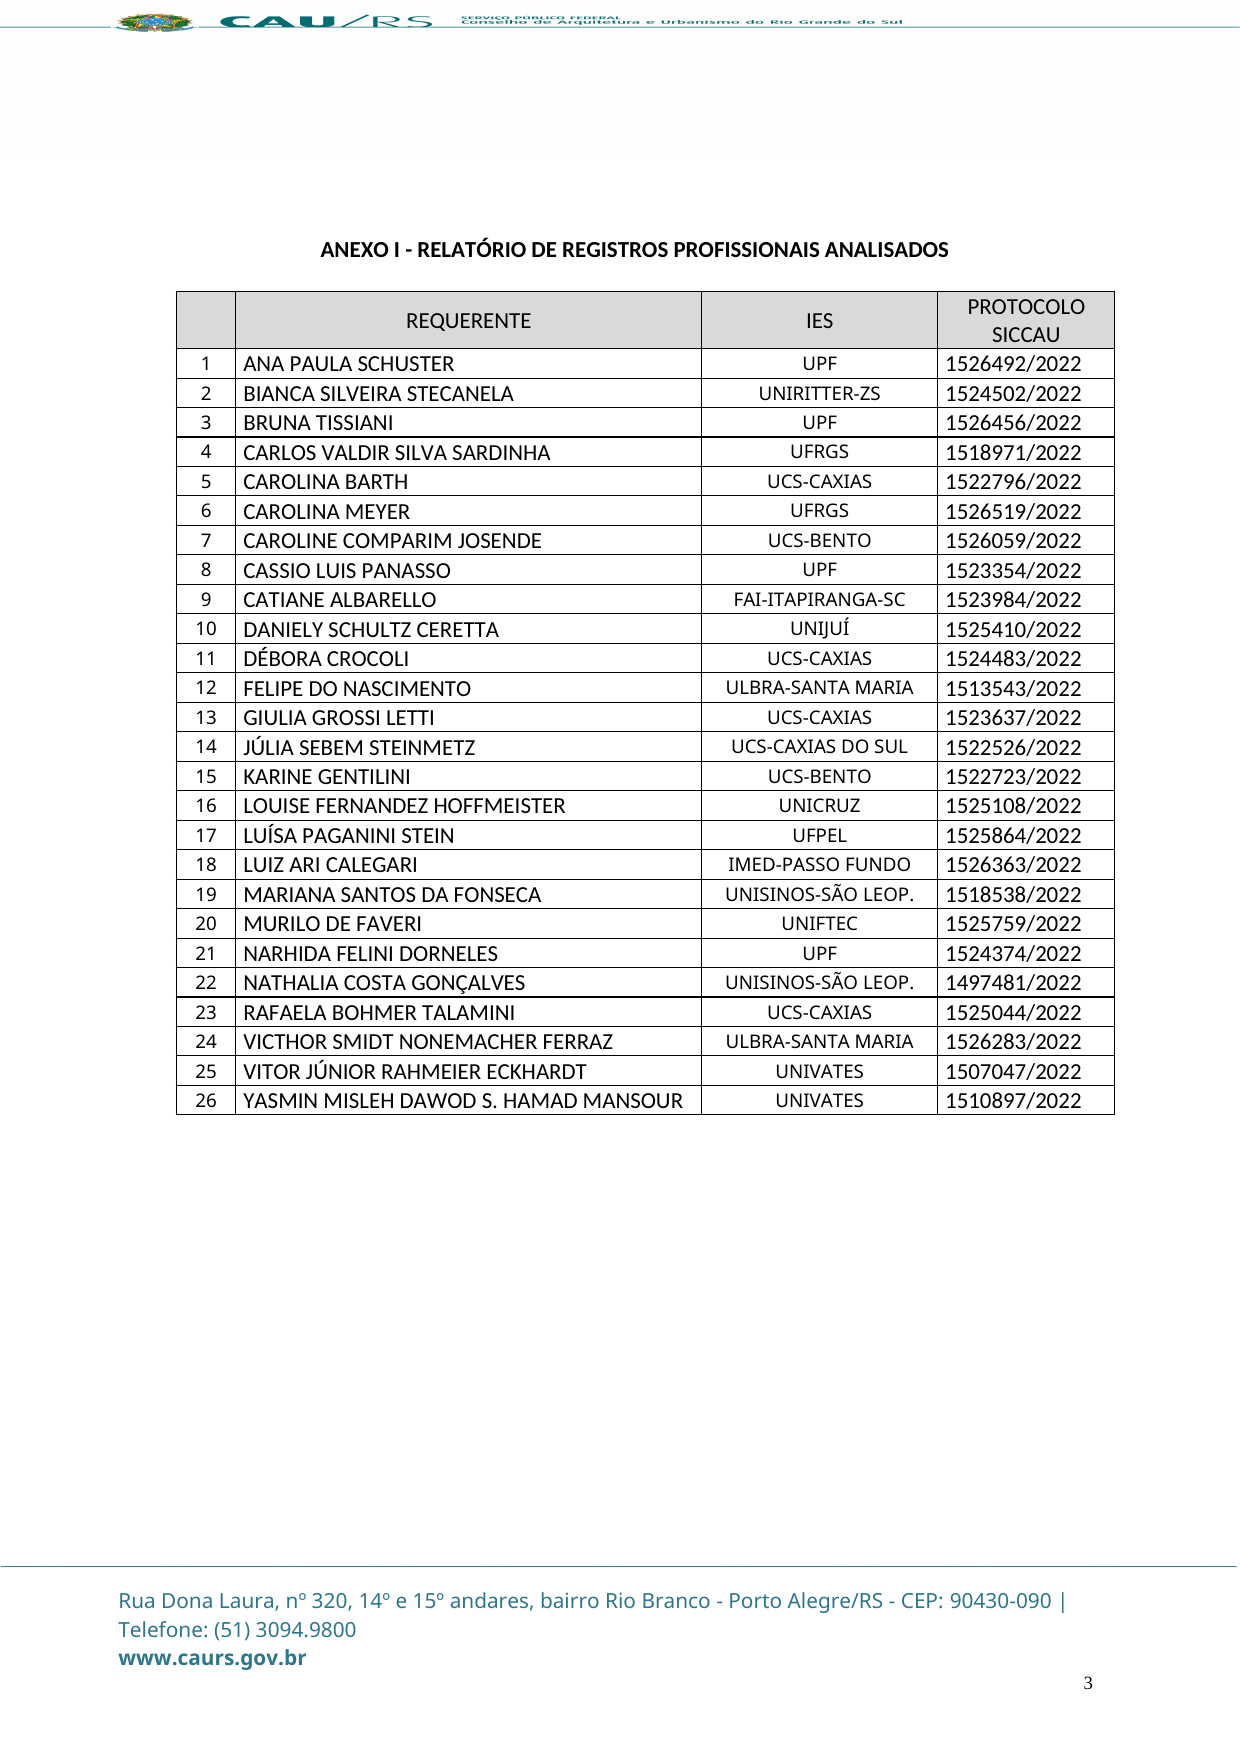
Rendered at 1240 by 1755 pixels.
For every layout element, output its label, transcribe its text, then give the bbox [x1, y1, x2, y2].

table_cell UPF [702, 939, 937, 967]
table_cell 1523354/2022 [938, 555, 1114, 584]
table_cell UNISINOS-SÃO LEOP. [702, 880, 937, 908]
table_cell UNISINOS-SÃO LEOP. [702, 968, 937, 996]
table_header [177, 292, 235, 348]
table_cell 16 [177, 791, 235, 819]
table_cell MARIANA SANTOS DA FONSECA [236, 880, 701, 908]
table_cell ULBRA-SANTA MARIA [702, 673, 937, 702]
table_cell 1525410/2022 [938, 614, 1114, 643]
table_cell CAROLINA BARTH [236, 467, 701, 495]
table_cell 18 [177, 850, 235, 878]
table_cell 1526283/2022 [938, 1027, 1114, 1055]
table_cell 1525759/2022 [938, 909, 1114, 937]
table_cell 13 [177, 703, 235, 731]
table_cell CAROLINE COMPARIM JOSENDE [236, 526, 701, 554]
table_cell VITOR JÚNIOR RAHMEIER ECKHARDT [236, 1056, 701, 1085]
table_cell 25 [177, 1056, 235, 1085]
table_cell BIANCA SILVEIRA STECANELA [236, 379, 701, 407]
table_cell UNIVATES [702, 1056, 937, 1085]
table_cell 1497481/2022 [938, 968, 1114, 996]
table_cell 1522526/2022 [938, 732, 1114, 761]
table_cell 1518538/2022 [938, 880, 1114, 908]
table_cell UNIJUÍ [702, 614, 937, 643]
table_cell UNIFTEC [702, 909, 937, 937]
table_cell 1526456/2022 [938, 408, 1114, 436]
table_cell UCS-BENTO [702, 526, 937, 554]
table_cell UCS-CAXIAS [702, 998, 937, 1026]
table_cell 1523637/2022 [938, 703, 1114, 731]
table_cell 19 [177, 880, 235, 908]
table_cell UNIRITTER-ZS [702, 379, 937, 407]
text ANEXO I - RELATÓRIO DE REGISTROS PROFISSIONAIS ANALISADOS [177, 235, 1092, 263]
table_cell 4 [177, 438, 235, 466]
table_cell 17 [177, 821, 235, 849]
table_cell 2 [177, 379, 235, 407]
table_header PROTOCOLO SICCAU [938, 292, 1114, 348]
table_cell 11 [177, 644, 235, 672]
table_cell 10 [177, 614, 235, 643]
table_cell 1525044/2022 [938, 998, 1114, 1026]
table_cell KARINE GENTILINI [236, 762, 701, 790]
table_cell CASSIO LUIS PANASSO [236, 555, 701, 584]
table_cell 8 [177, 555, 235, 584]
table_cell UCS-CAXIAS [702, 703, 937, 731]
table_cell 14 [177, 732, 235, 761]
table_cell JÚLIA SEBEM STEINMETZ [236, 732, 701, 761]
table_cell MURILO DE FAVERI [236, 909, 701, 937]
table_cell 1522796/2022 [938, 467, 1114, 495]
table_cell 1526363/2022 [938, 850, 1114, 878]
table_cell UPF [702, 408, 937, 436]
table_cell UNICRUZ [702, 791, 937, 819]
table_cell GIULIA GROSSI LETTI [236, 703, 701, 731]
table_cell 1524483/2022 [938, 644, 1114, 672]
table_cell RAFAELA BOHMER TALAMINI [236, 998, 701, 1026]
table_cell 1526519/2022 [938, 496, 1114, 525]
table_cell 1507047/2022 [938, 1056, 1114, 1085]
table_header IES [702, 292, 937, 348]
table_cell DÉBORA CROCOLI [236, 644, 701, 672]
table_cell 26 [177, 1086, 235, 1114]
table_cell NATHALIA COSTA GONÇALVES [236, 968, 701, 996]
table_cell LOUISE FERNANDEZ HOFFMEISTER [236, 791, 701, 819]
table_cell ANA PAULA SCHUSTER [236, 349, 701, 377]
table_cell UFPEL [702, 821, 937, 849]
table_cell 1 [177, 349, 235, 377]
table_cell LUIZ ARI CALEGARI [236, 850, 701, 878]
table_cell 1524374/2022 [938, 939, 1114, 967]
table_cell UCS-BENTO [702, 762, 937, 790]
table_cell UPF [702, 349, 937, 377]
table_cell 21 [177, 939, 235, 967]
table_cell 1525108/2022 [938, 791, 1114, 819]
table_cell IMED-PASSO FUNDO [702, 850, 937, 878]
table_cell FAI-ITAPIRANGA-SC [702, 585, 937, 613]
table_cell VICTHOR SMIDT NONEMACHER FERRAZ [236, 1027, 701, 1055]
table_cell CATIANE ALBARELLO [236, 585, 701, 613]
table_cell FELIPE DO NASCIMENTO [236, 673, 701, 702]
table_cell 1524502/2022 [938, 379, 1114, 407]
table_cell LUÍSA PAGANINI STEIN [236, 821, 701, 849]
table_cell UCS-CAXIAS [702, 644, 937, 672]
table_cell ULBRA-SANTA MARIA [702, 1027, 937, 1055]
table_cell UFRGS [702, 496, 937, 525]
table_cell YASMIN MISLEH DAWOD S. HAMAD MANSOUR [236, 1086, 701, 1114]
table_cell CAROLINA MEYER [236, 496, 701, 525]
table_cell 9 [177, 585, 235, 613]
table_cell 1525864/2022 [938, 821, 1114, 849]
table_cell 24 [177, 1027, 235, 1055]
table_cell 15 [177, 762, 235, 790]
table_cell 20 [177, 909, 235, 937]
table_cell UCS-CAXIAS [702, 467, 937, 495]
table_cell BRUNA TISSIANI [236, 408, 701, 436]
table_cell CARLOS VALDIR SILVA SARDINHA [236, 438, 701, 466]
table_cell 1513543/2022 [938, 673, 1114, 702]
table_header REQUERENTE [236, 292, 701, 348]
table_cell UPF [702, 555, 937, 584]
table_cell 1510897/2022 [938, 1086, 1114, 1114]
table_cell UFRGS [702, 438, 937, 466]
table_cell 22 [177, 968, 235, 996]
table_cell 1526059/2022 [938, 526, 1114, 554]
table_cell UCS-CAXIAS DO SUL [702, 732, 937, 761]
table_cell 1522723/2022 [938, 762, 1114, 790]
table_cell 3 [177, 408, 235, 436]
table_cell 1518971/2022 [938, 438, 1114, 466]
table_cell 23 [177, 998, 235, 1026]
table_cell 1526492/2022 [938, 349, 1114, 377]
table_cell 7 [177, 526, 235, 554]
table_cell DANIELY SCHULTZ CERETTA [236, 614, 701, 643]
table_cell 1523984/2022 [938, 585, 1114, 613]
table_cell 6 [177, 496, 235, 525]
table_cell 5 [177, 467, 235, 495]
table_cell NARHIDA FELINI DORNELES [236, 939, 701, 967]
table_cell UNIVATES [702, 1086, 937, 1114]
table_cell 12 [177, 673, 235, 702]
